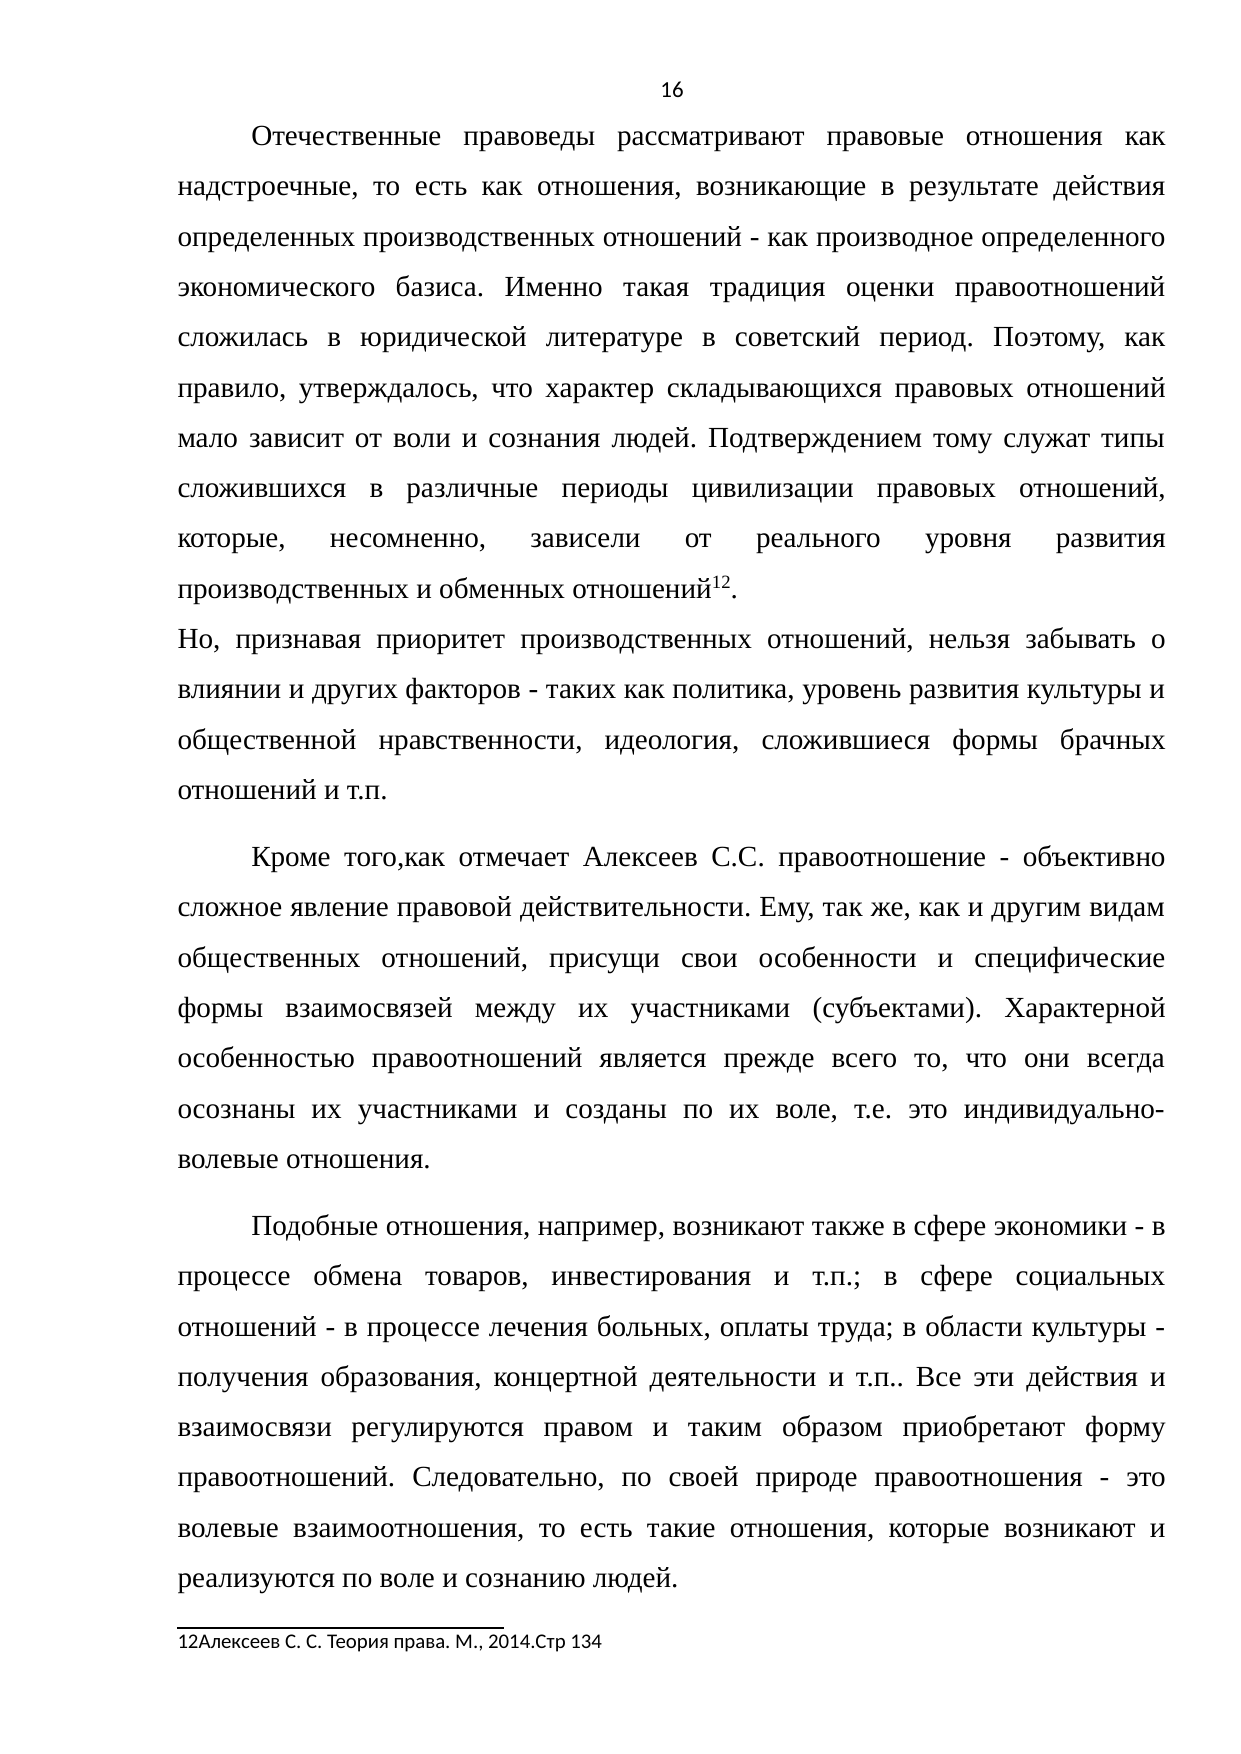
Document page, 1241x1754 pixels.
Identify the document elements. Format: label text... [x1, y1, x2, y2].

text Алексеев С. С. Теория права. М., 2014.Стр 134 [177, 1628, 1166, 1653]
text Подобные отношения, например, возникают также в сфере экономики - в процессе обмена товаров, инвестирования и т.п.; в сфере социальных отношений - в процессе лечения больных, оплаты труда; в области культуры - получения образования, концертной деятельности и т.п.. Все эти действия и взаимосвязи регулируются правом и таким образом приобретают форму правоотношений. Следовательно, по своей природе правоотношения - это волевые взаимоотношения, то есть такие отношения, которые возникают и реализуются по воле и сознанию людей. [177, 1208, 1166, 1594]
text Но, признавая приоритет производственных отношений, нельзя забывать о влиянии и других факторов - таких как политика, уровень развития культуры и общественной нравственности, идеология, сложившиеся формы брачных отношений и т.п. [177, 621, 1166, 806]
text Кроме того,как отмечает Алексеев С.С. правоотношение - объективно сложное явление правовой действительности. Ему, так же, как и другим видам общественных отношений, присущи свои особенности и специфические формы взаимосвязей между их участниками (субъектами). Характерной особенностью правоотношений является прежде всего то, что они всегда осознаны их участниками и созданы по их воле, т.е. это индивидуально-волевые отношения. [177, 839, 1166, 1174]
text Отечественные правоведы рассматривают правовые отношения как надстроечные, то есть как отношения, возникающие в результате действия определенных производственных отношений - как производное определенного экономического базиса. Именно такая традиция оценки правоотношений сложилась в юридической литературе в советский период. Поэтому, как правило, утверждалось, что характер складывающихся правовых отношений мало зависит от воли и сознания людей. Подтверждением тому служат типы сложившихся в различные периоды цивилизации правовых отношений, которые, несомненно, зависели от реального уровня развития производственных и обменных отношений. [177, 118, 1166, 604]
